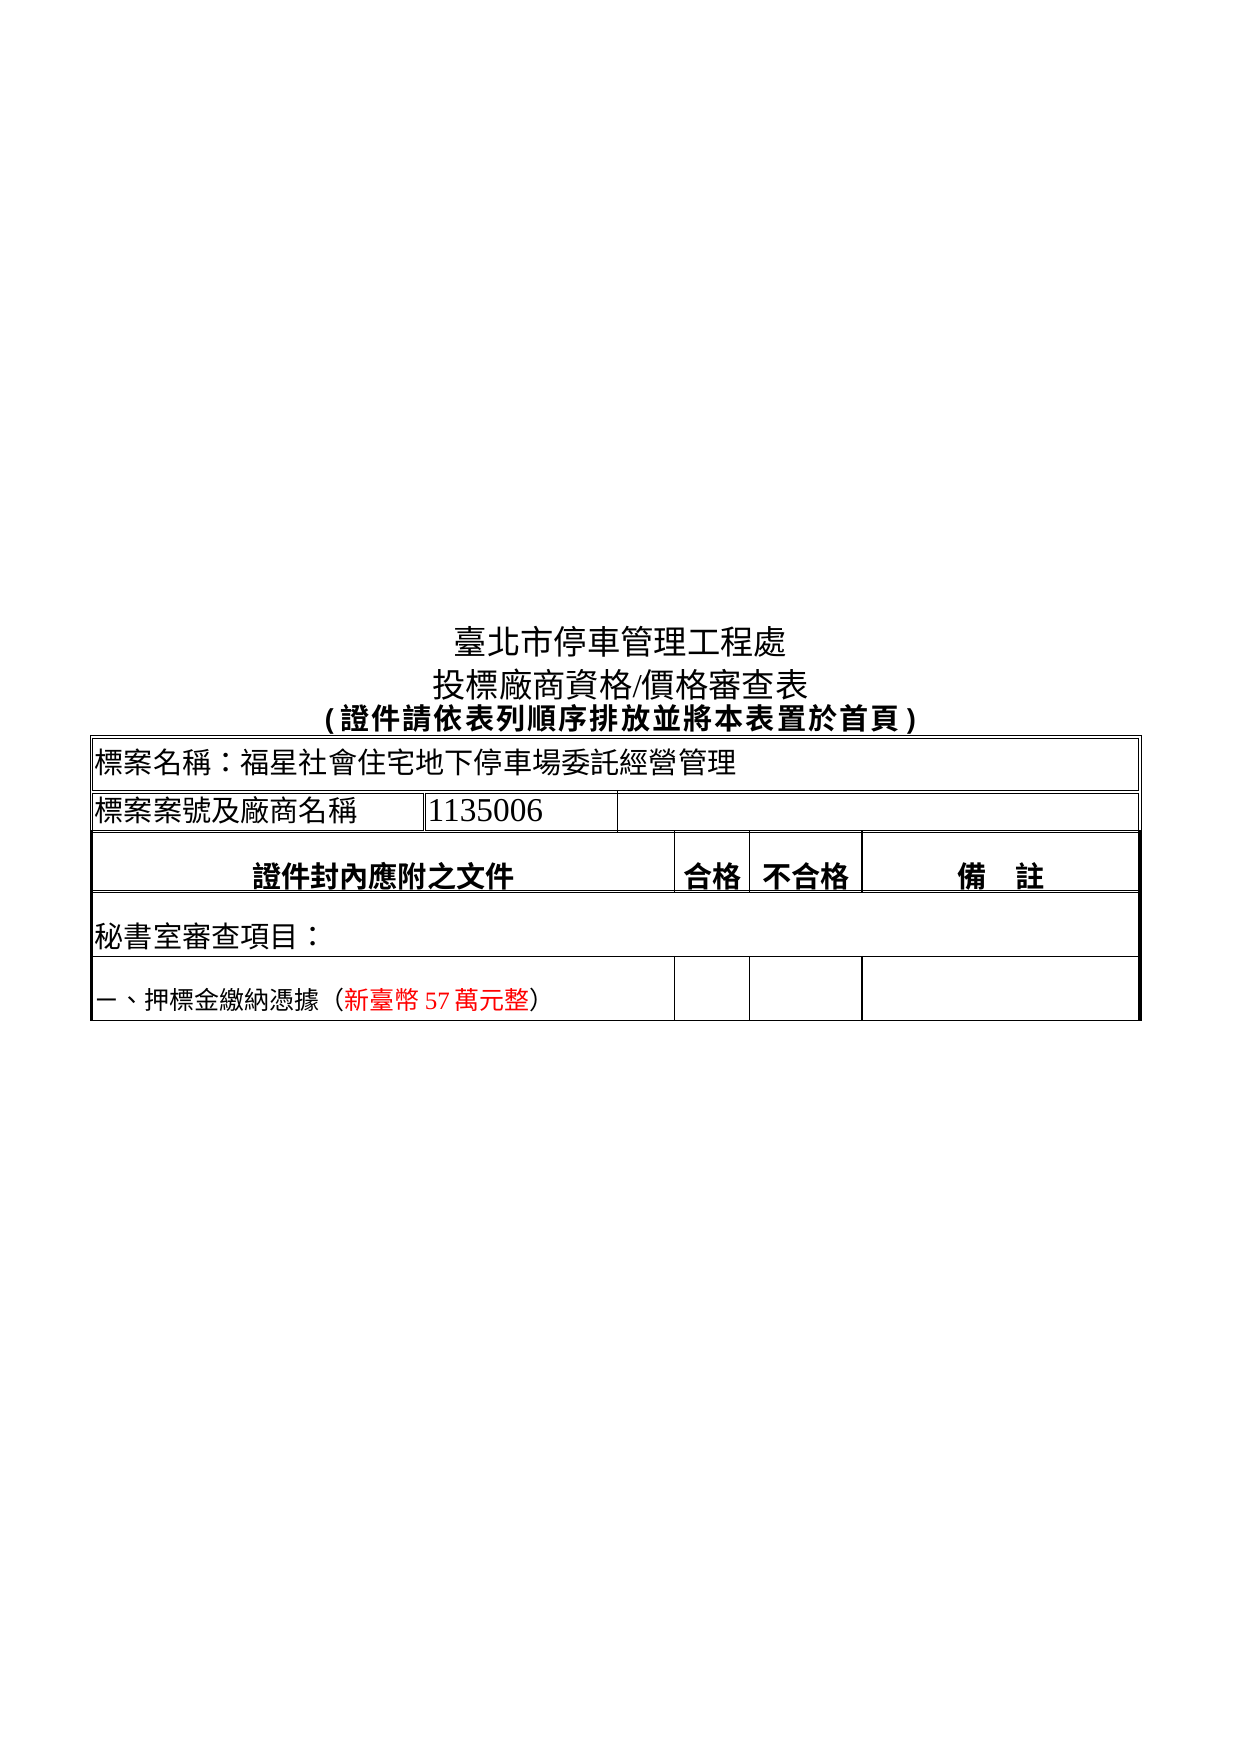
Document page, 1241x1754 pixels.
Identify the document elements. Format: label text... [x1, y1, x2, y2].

table_cell 證件封內應附之文件 [93, 833, 674, 890]
text (證件請依表列順序排放並將本表置於首頁) [59, 704, 1181, 735]
table_cell 秘書室審查項目： [93, 893, 1138, 956]
table_cell 標案案號及廠商名稱 [93, 794, 423, 830]
table_cell ㄧ、押標金繳納憑據（新臺幣57萬元整） [93, 957, 674, 1020]
table_cell 合格 [675, 833, 749, 890]
text 臺北市停車管理工程處 [59, 629, 1181, 660]
table_cell [863, 957, 1138, 1020]
table_cell [675, 957, 749, 1020]
table_cell 備 註 [863, 833, 1138, 890]
table_header 標案名稱：福星社會住宅地下停車場委託經營管理 [93, 739, 1138, 790]
table_cell 1135006 [426, 794, 617, 830]
table_cell [618, 794, 1138, 830]
table_cell [750, 957, 861, 1020]
text 投標廠商資格/價格審查表 [59, 673, 1181, 704]
table_cell 不合格 [750, 833, 861, 890]
